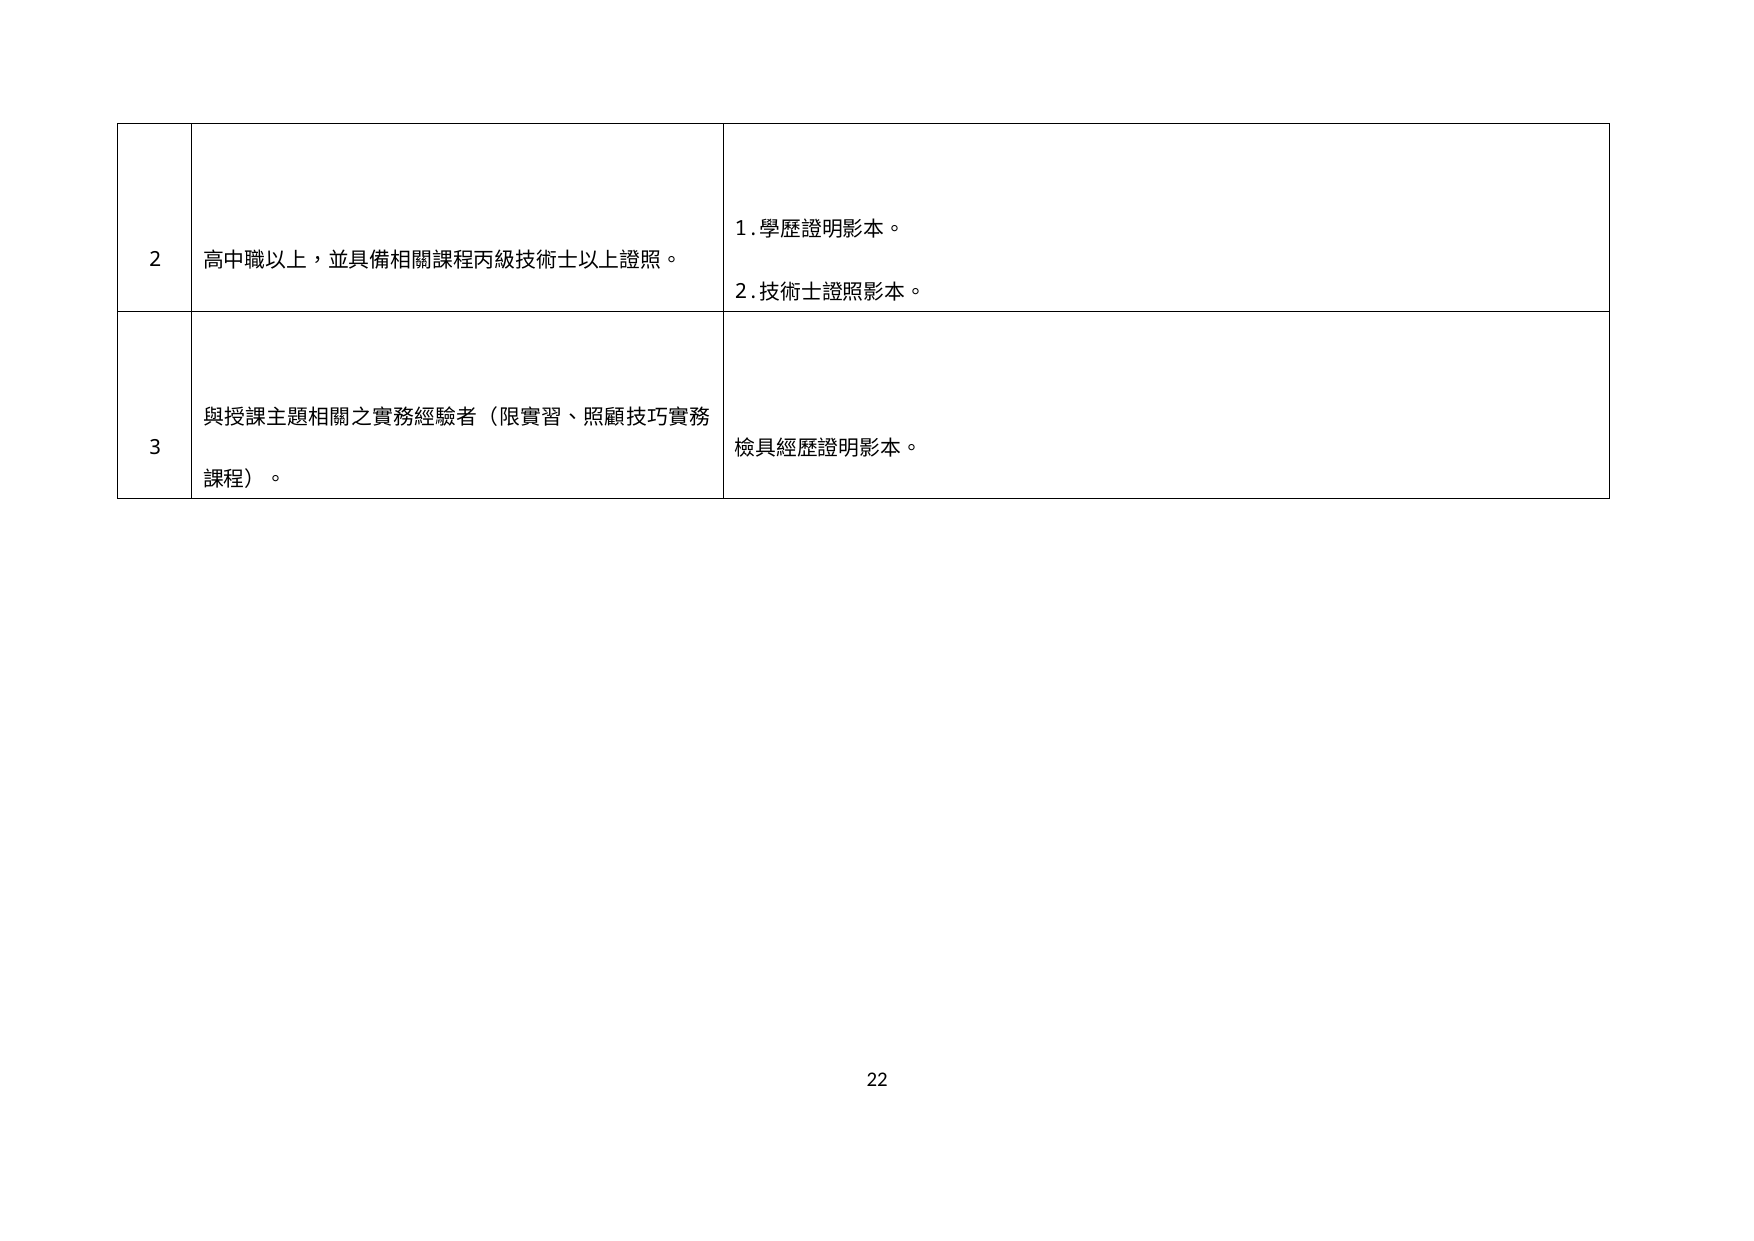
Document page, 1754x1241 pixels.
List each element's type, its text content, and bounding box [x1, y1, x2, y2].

table_cell 3 [118, 312, 191, 498]
table_cell 2 [118, 124, 191, 311]
table_cell 檢具經歷證明影本。 [724, 312, 1609, 498]
table_cell 1.學歷證明影本。 2.技術士證照影本。 [724, 124, 1609, 311]
table_cell 高中職以上，並具備相關課程丙級技術士以上證照。 [192, 124, 723, 311]
table_cell 與授課主題相關之實務經驗者（限實習、照顧技巧實務課程）。 [192, 312, 723, 498]
